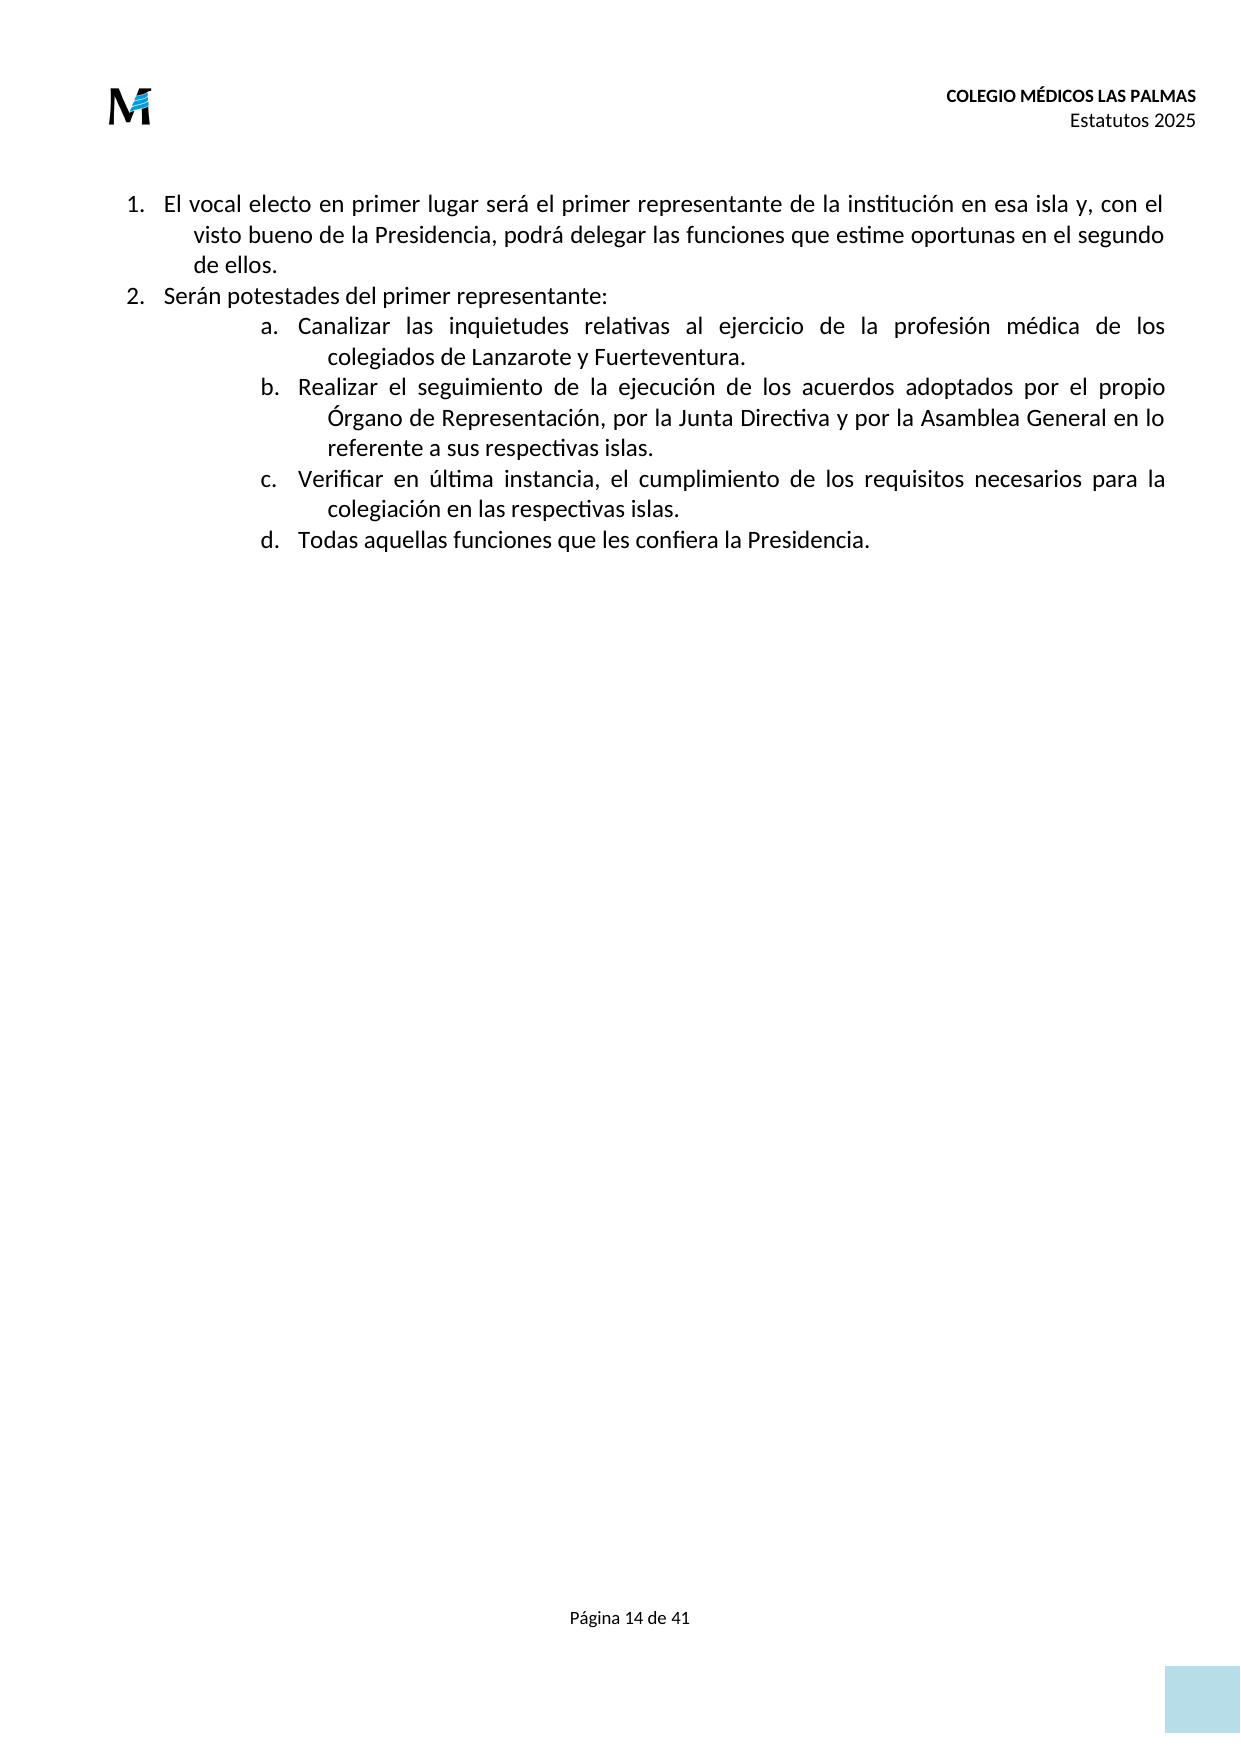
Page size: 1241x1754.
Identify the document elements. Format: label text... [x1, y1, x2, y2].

list Serán potestades del primer representante: [126, 280, 1167, 311]
list Verificar en última instancia, el cumplimiento de los requisitos necesarios para la colegiación en las respectivas islas. [260, 463, 1167, 524]
list El vocal electo en primer lugar será el primer representante de la institución en esa isla y, con el visto bueno de la Presidencia, podrá delegar las funciones que estime oportunas en el segundo de ellos. [126, 188, 1167, 280]
list Canalizar las inquietudes relativas al ejercicio de la profesión médica de los colegiados de Lanzarote y Fuerteventura. [260, 311, 1167, 372]
list Todas aquellas funciones que les confiera la Presidencia. [260, 524, 1167, 555]
list Realizar el seguimiento de la ejecución de los acuerdos adoptados por el propio Órgano de Representación, por la Junta Directiva y por la Asamblea General en lo referente a sus respectivas islas. [260, 372, 1167, 463]
